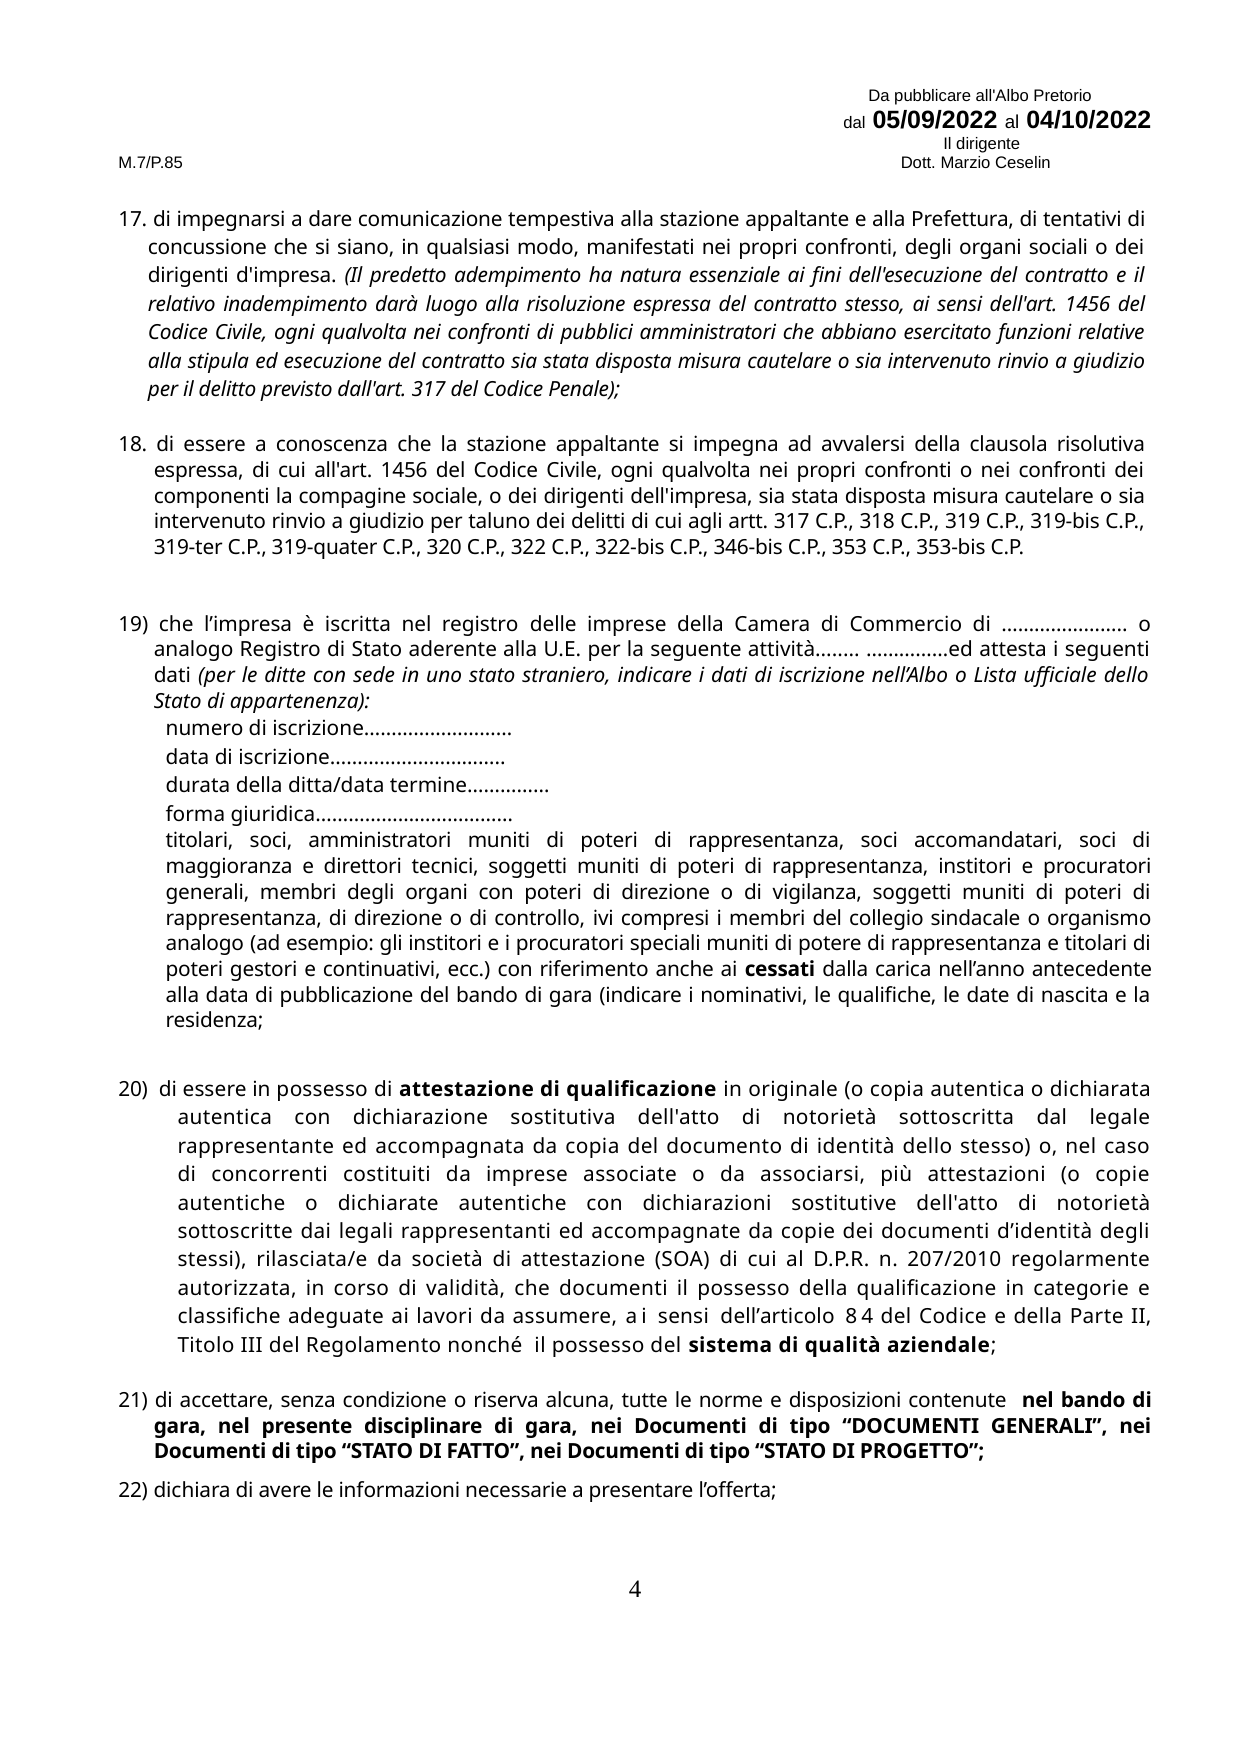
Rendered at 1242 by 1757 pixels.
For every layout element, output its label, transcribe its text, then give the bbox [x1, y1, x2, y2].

text 18. di essere a conoscenza che la stazione appaltante si impegna ad avvalersi della clausola risolutiva espressa, di cui all'art. 1456 del Codice Civile, ogni qualvolta nei propri confronti o nei confronti dei componenti la compagine sociale, o dei dirigenti dell'impresa, sia stata disposta misura cautelare o sia intervenuto rinvio a giudizio per taluno dei delitti di cui agli artt. 317 C.P., 318 C.P., 319 C.P., 319-bis C.P., 319-ter C.P., 319-quater C.P., 320 C.P., 322 C.P., 322-bis C.P., 346-bis C.P., 353 C.P., 353-bis C.P. [118, 431, 1146, 560]
text data di iscrizione………………………….. [165, 742, 1152, 770]
text durata della ditta/data termine…………… [165, 770, 1152, 799]
text 22) dichiara di avere le informazioni necessarie a presentare l’offerta; [118, 1476, 1152, 1502]
text 19) che l’impresa è iscritta nel registro delle imprese della Camera di Commercio di ………………….. o analogo Registro di Stato aderente alla U.E. per la seguente attività........ ……………ed attesta i seguenti dati (per le ditte con sede in uno stato straniero, indicare i dati di iscrizione nell’Albo o Lista ufficiale dello Stato di appartenenza): [118, 611, 1152, 713]
text numero di iscrizione……………………… [165, 713, 1152, 742]
text titolari, soci, amministratori muniti di poteri di rappresentanza, soci accomandatari, soci di maggioranza e direttori tecnici, soggetti muniti di poteri di rappresentanza, institori e procuratori generali, membri degli organi con poteri di direzione o di vigilanza, soggetti muniti di poteri di rappresentanza, di direzione o di controllo, ivi compresi i membri del collegio sindacale o organismo analogo (ad esempio: gli institori e i procuratori speciali muniti di potere di rappresentanza e titolari di poteri gestori e continuativi, ecc.) con riferimento anche ai cessati dalla carica nell’anno antecedente alla data di pubblicazione del bando di gara (indicare i nominativi, le qualifiche, le date di nascita e la residenza; [165, 827, 1152, 1033]
text 20) di essere in possesso di attestazione di qualificazione in originale (o copia autentica o dichiarata autentica con dichiarazione sostitutiva dell'atto di notorietà sottoscritta dal legale rappresentante ed accompagnata da copia del documento di identità dello stesso) o, nel caso di concorrenti costituiti da imprese associate o da associarsi, più attestazioni (o copie autentiche o dichiarate autentiche con dichiarazioni sostitutive dell'atto di notorietà sottoscritte dai legali rappresentanti ed accompagnate da copie dei documenti d’identità degli stessi), rilasciata/e da società di attestazione (SOA) di cui al D.P.R. n. 207/2010 regolarmente autorizzata, in corso di validità, che documenti il possesso della qualificazione in categorie e classifiche adeguate ai lavori da assumere, ai sensi dell’articolo 84 del Codice e della Parte II, Titolo III del Regolamento nonché il possesso del sistema di qualità aziendale; [118, 1074, 1152, 1358]
text forma giuridica……………………………… [165, 799, 1152, 827]
text 21) di accettare, senza condizione o riserva alcuna, tutte le norme e disposizioni contenute nel bando di gara, nel presente disciplinare di gara, nei Documenti di tipo “DOCUMENTI GENERALI”, nei Documenti di tipo “STATO DI FATTO”, nei Documenti di tipo “STATO DI PROGETTO”; [118, 1387, 1152, 1464]
text 17. di impegnarsi a dare comunicazione tempestiva alla stazione appaltante e alla Prefettura, di tentativi di concussione che si siano, in qualsiasi modo, manifestati nei propri confronti, degli organi sociali o dei dirigenti d'impresa. (Il predetto adempimento ha natura essenziale ai fini dell'esecuzione del contratto e il relativo inadempimento darà luogo alla risoluzione espressa del contratto stesso, ai sensi dell'art. 1456 del Codice Civile, ogni qualvolta nei confronti di pubblici amministratori che abbiano esercitato funzioni relative alla stipula ed esecuzione del contratto sia stata disposta misura cautelare o sia intervenuto rinvio a giudizio per il delitto previsto dall'art. 317 del Codice Penale); [118, 204, 1146, 403]
